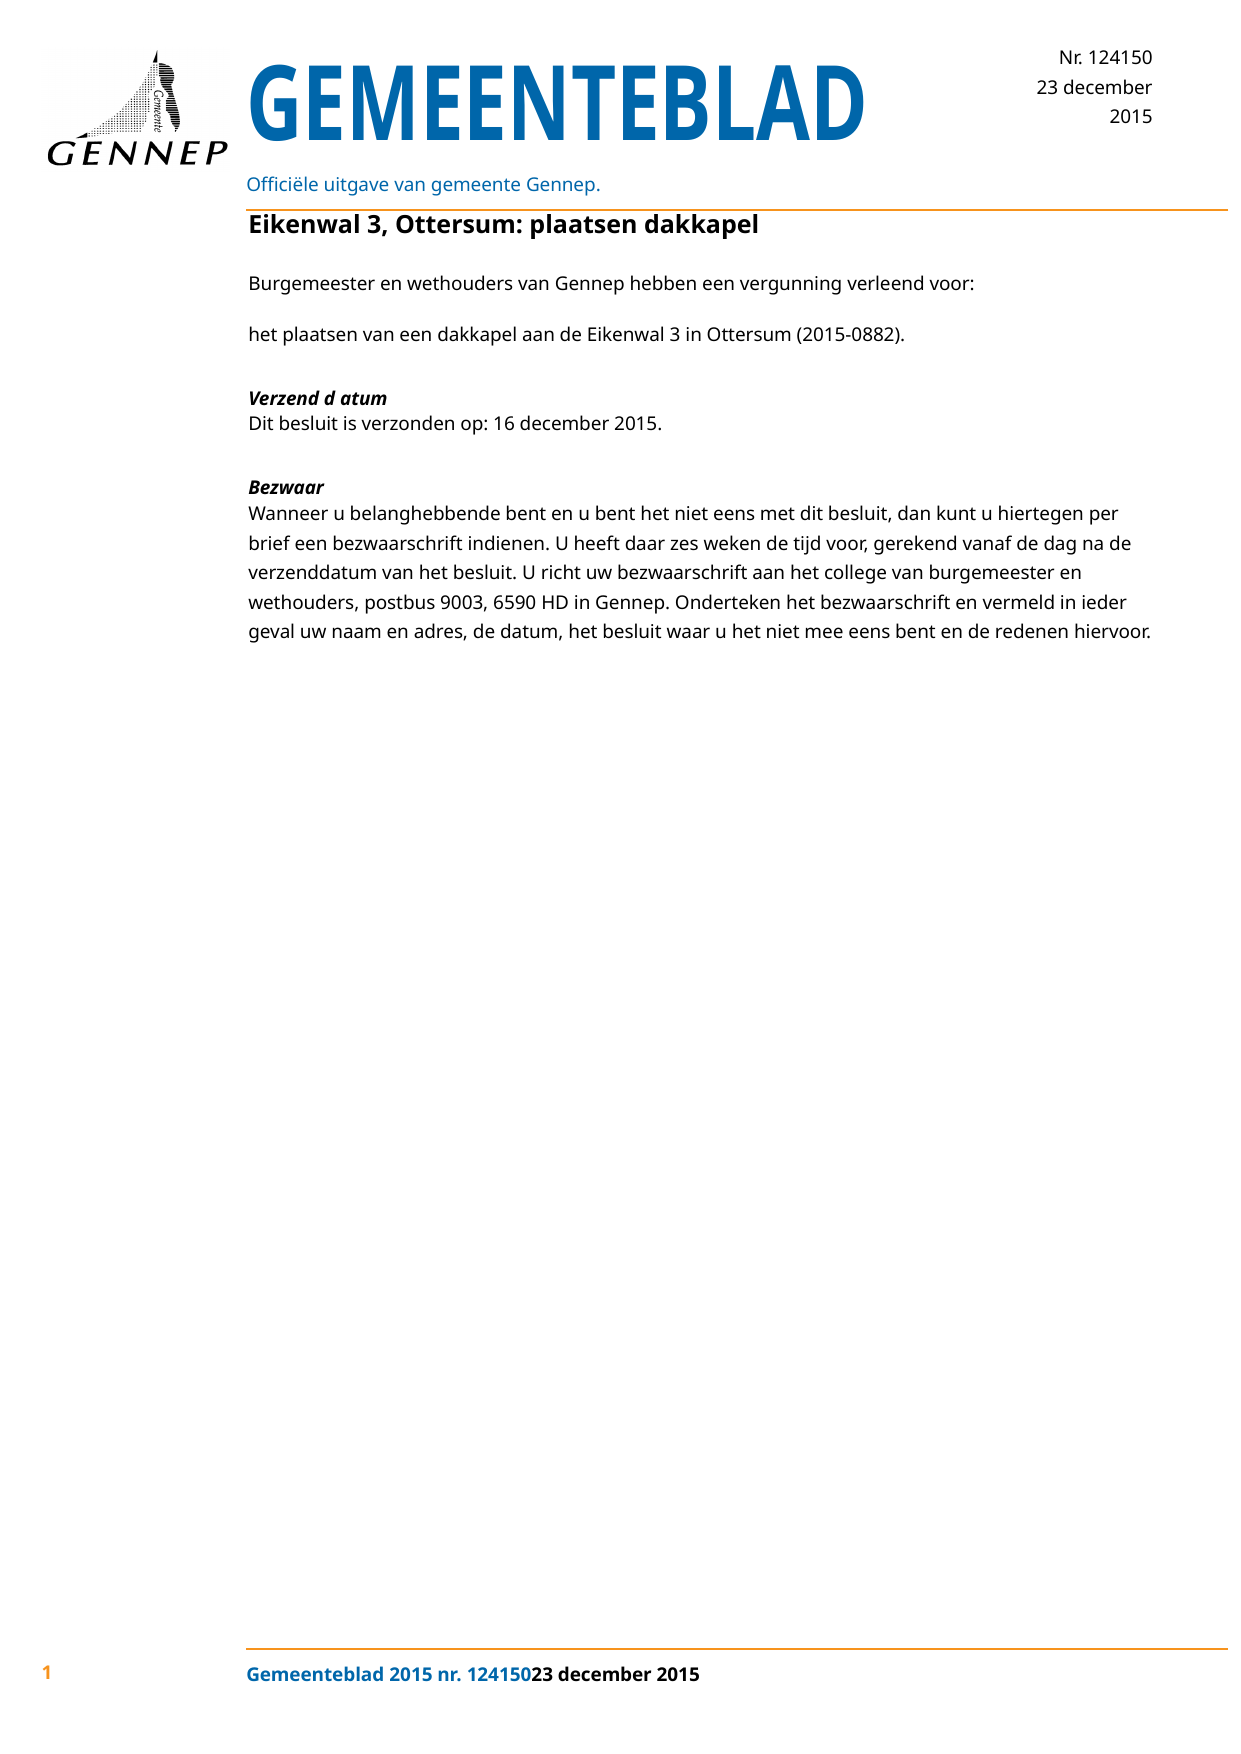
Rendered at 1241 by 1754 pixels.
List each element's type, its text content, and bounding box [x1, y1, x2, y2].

text Bezwaar [248, 474, 1152, 500]
text Eikenwal 3, Ottersum: plaatsen dakkapel [248, 211, 1152, 241]
text Verzend d atum [248, 385, 1152, 410]
text Wanneer u belanghebbende bent en u bent het niet eens met dit besluit, dan kunt u hiertegen per brief een bezwaarschrift indienen. U heeft daar zes weken de tijd voor, gerekend vanaf de dag na de verzenddatum van het besluit. U richt uw bezwaarschrift aan het college van burgemeester en wethouders, postbus 9003, 6590 HD in Gennep. Onderteken het bezwaarschrift en vermeld in ieder geval uw naam en adres, de datum, het besluit waar u het niet mee eens bent en de redenen hiervoor. [248, 500, 1152, 644]
picture [41, 47, 231, 172]
text het plaatsen van een dakkapel aan de Eikenwal 3 in Ottersum (2015-0882). [248, 321, 1152, 346]
text Dit besluit is verzonden op: 16 december 2015. [248, 410, 1152, 436]
text Burgemeester en wethouders van Gennep hebben een vergunning verleend voor: [248, 270, 1152, 296]
